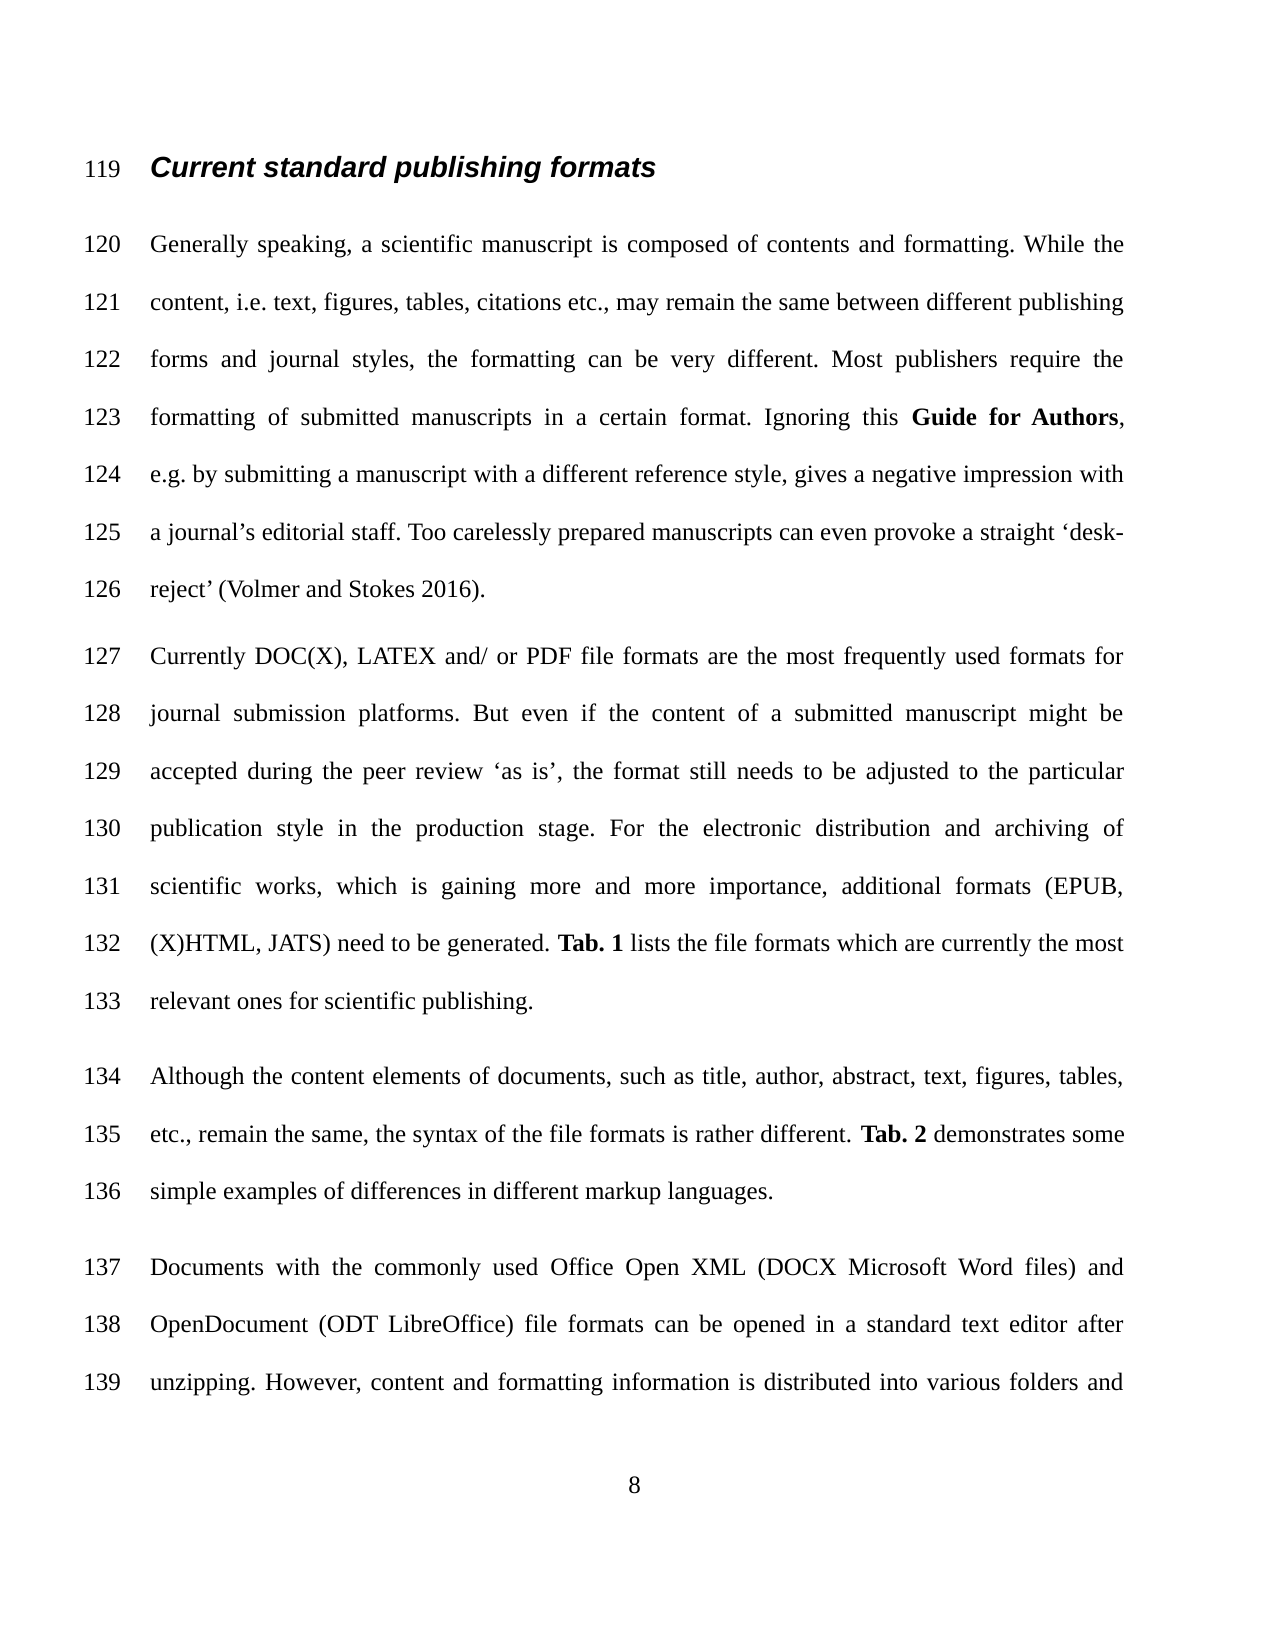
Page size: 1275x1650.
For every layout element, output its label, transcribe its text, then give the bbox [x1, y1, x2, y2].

text Generally speaking, a scientific manuscript is composed of contents and formatting. While the content, i.e. text, figures, tables, citations etc., may remain the same between different publishing forms and journal styles, the formatting can be very different. Most publishers require the formatting of submitted manuscripts in a certain format. Ignoring this Guide for Authors, e.g. by submitting a manuscript with a different reference style, gives a negative impression with a journal’s editorial staff. Too carelessly prepared manuscripts can even provoke a straight ‘desk-reject’ (Volmer and Stokes 2016). [150, 229, 1125, 603]
subtitle Current standard publishing formats [150, 150, 1125, 183]
text Documents with the commonly used Office Open XML (DOCX Microsoft Word files) and OpenDocument (ODT LibreOffice) file formats can be opened in a standard text editor after unzipping. However, content and formatting information is distributed into various folders and [150, 1252, 1125, 1396]
text Although the content elements of documents, such as title, author, abstract, text, figures, tables, etc., remain the same, the syntax of the file formats is rather different. Tab. 2 demonstrates some simple examples of differences in different markup languages. [150, 1061, 1125, 1205]
text Currently DOC(X), LATEX and/ or PDF file formats are the most frequently used formats for journal submission platforms. But even if the content of a submitted manuscript might be accepted during the peer review ‘as is’, the format still needs to be adjusted to the particular publication style in the production stage. For the electronic distribution and archiving of scientific works, which is gaining more and more importance, additional formats (EPUB, (X)HTML, JATS) need to be generated. Tab. 1 lists the file formats which are currently the most relevant ones for scientific publishing. [150, 641, 1125, 1015]
